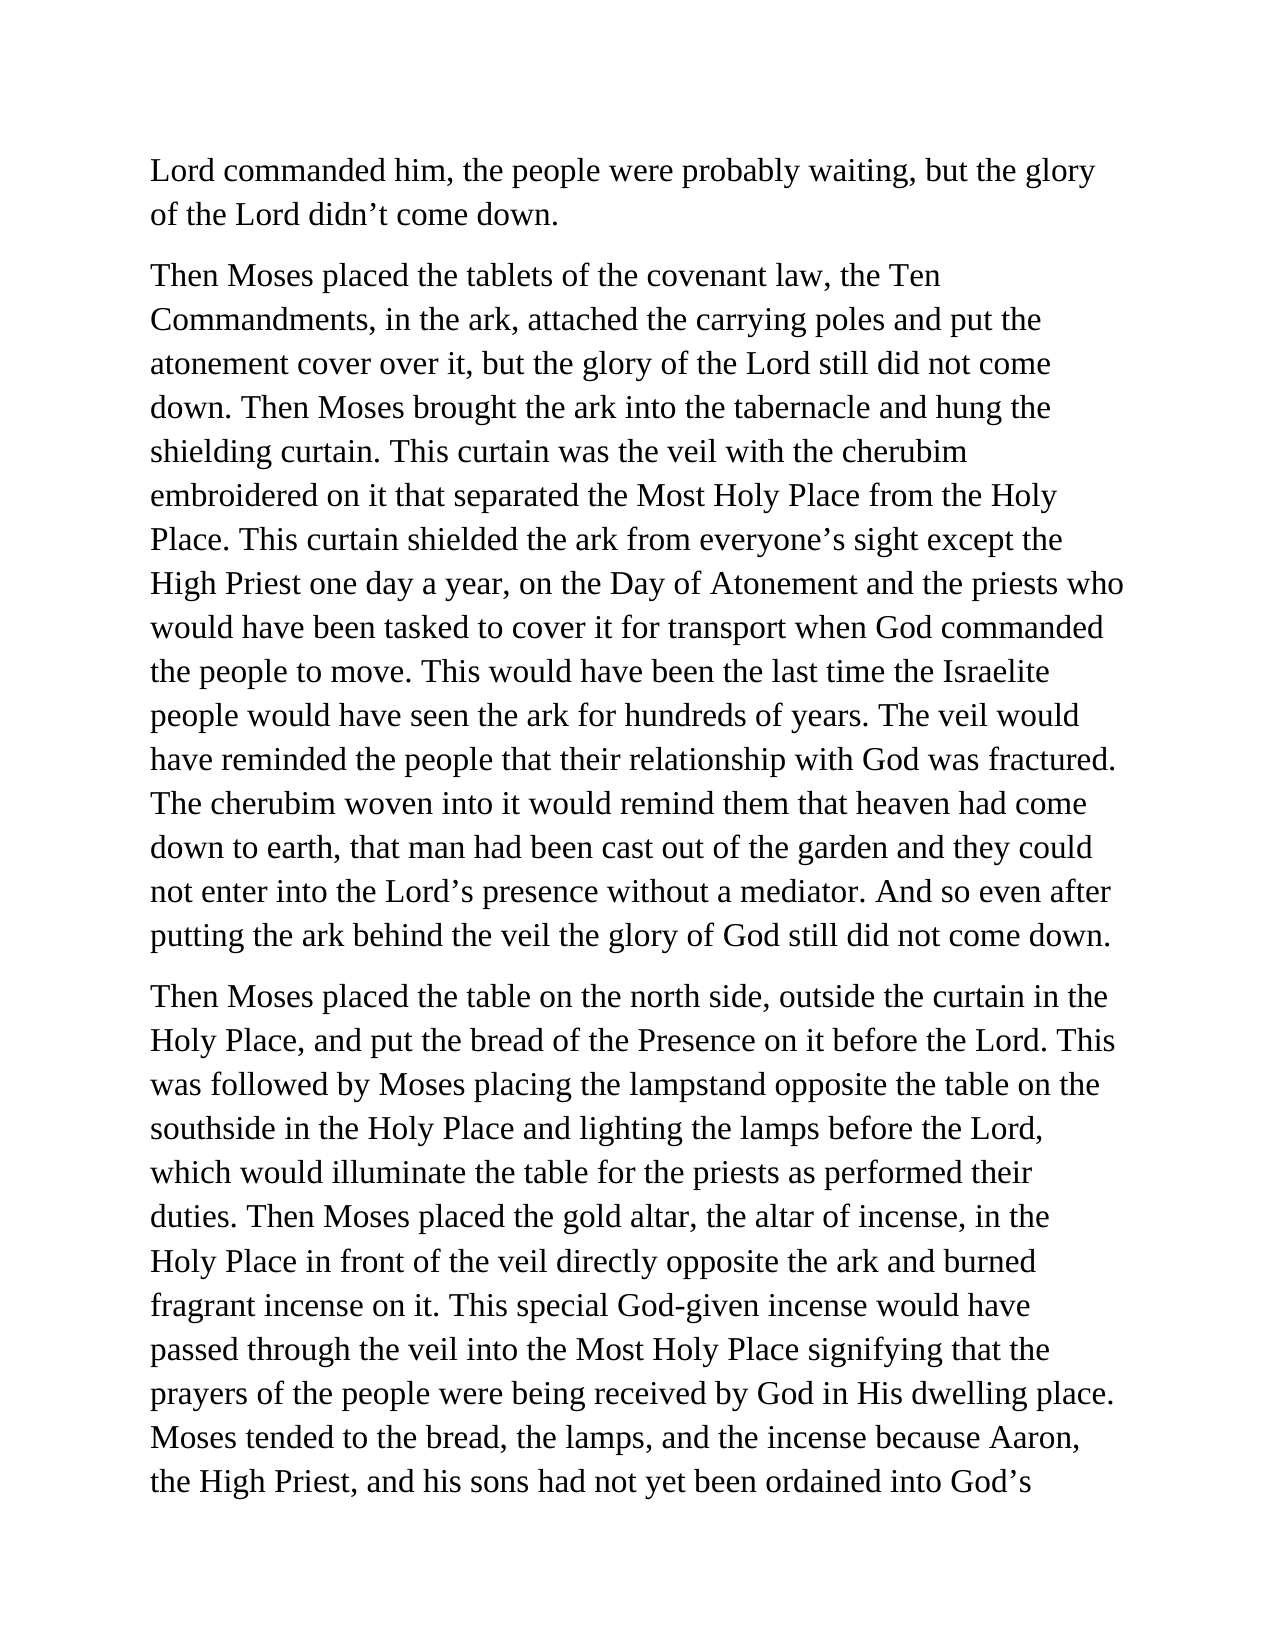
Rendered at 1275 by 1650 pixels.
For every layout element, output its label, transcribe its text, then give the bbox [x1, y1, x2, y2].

text Lord commanded him, the people were probably waiting, but the glory of the Lord didn’t come down. [150, 150, 1125, 232]
text Then Moses placed the table on the north side, outside the curtain in the Holy Place, and put the bread of the Presence on it before the Lord. This was followed by Moses placing the lampstand opposite the table on the southside in the Holy Place and lighting the lamps before the Lord, which would illuminate the table for the priests as performed their duties. Then Moses placed the gold altar, the altar of incense, in the Holy Place in front of the veil directly opposite the ark and burned fragrant incense on it. This special God-given incense would have passed through the veil into the Most Holy Place signifying that the prayers of the people were being received by God in His dwelling place. Moses tended to the bread, the lamps, and the incense because Aaron, the High Priest, and his sons had not yet been ordained into God’s [150, 976, 1125, 1499]
text Then Moses placed the tablets of the covenant law, the Ten Commandments, in the ark, attached the carrying poles and put the atonement cover over it, but the glory of the Lord still did not come down. Then Moses brought the ark into the tabernacle and hung the shielding curtain. This curtain was the veil with the cherubim embroidered on it that separated the Most Holy Place from the Holy Place. This curtain shielded the ark from everyone’s sight except the High Priest one day a year, on the Day of Atonement and the priests who would have been tasked to cover it for transport when God commanded the people to move. This would have been the last time the Israelite people would have seen the ark for hundreds of years. The veil would have reminded the people that their relationship with God was fractured. The cherubim woven into it would remind them that heaven had come down to earth, that man had been cast out of the garden and they could not enter into the Lord’s presence without a mediator. And so even after putting the ark behind the veil the glory of God still did not come down. [150, 255, 1125, 954]
